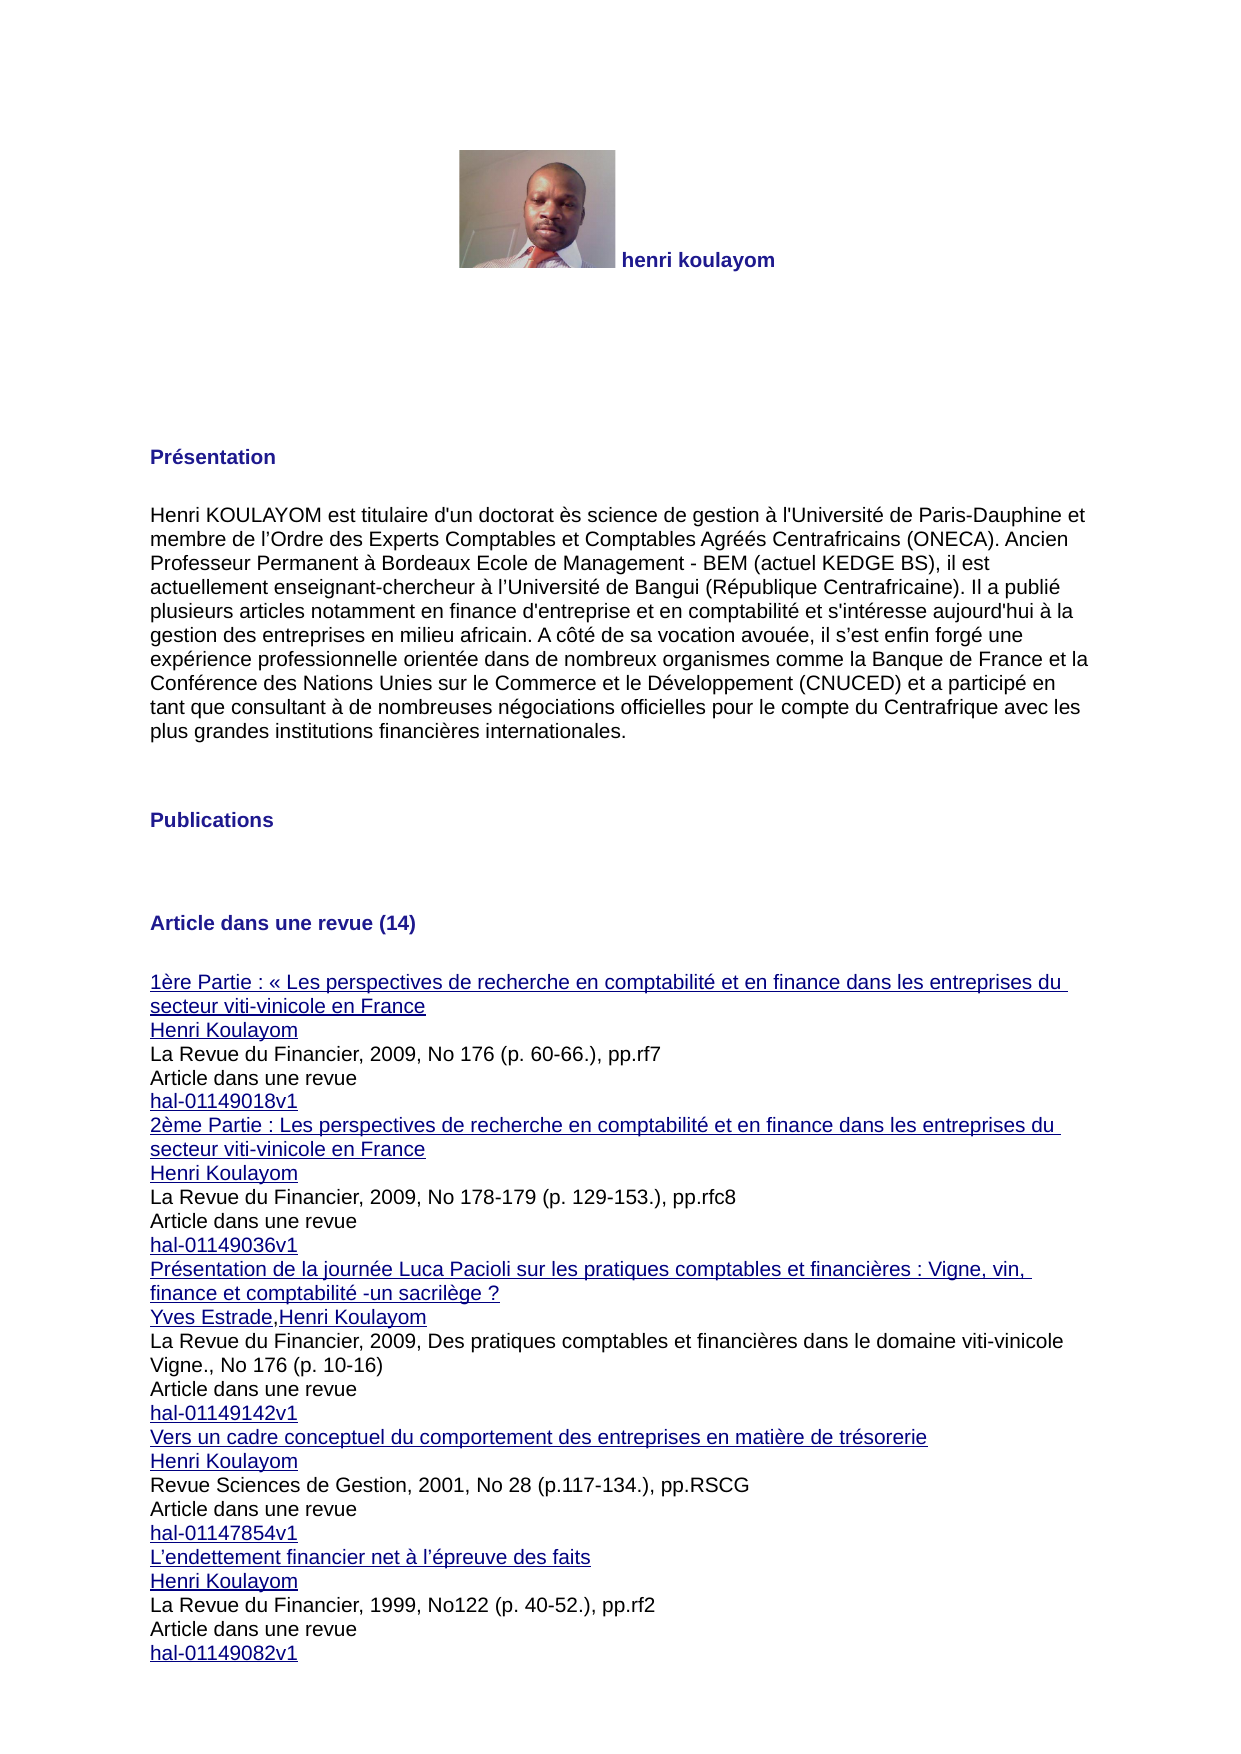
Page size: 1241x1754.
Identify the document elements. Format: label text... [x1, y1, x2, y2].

subtitle Publications [150, 808, 1090, 832]
table_cell 2ème Partie : Les perspectives de recherche en comptabilité et en finance dans les entreprises du secteur viti-vinicole en France Henri Koulayom La Revue du Financier, 2009, No 178-179 (p. 129-153.), pp.rfc8 Article dans une revue hal-01149036v1 [150, 1113, 1090, 1257]
text Henri KOULAYOM est titulaire d'un doctorat ès science de gestion à l'Université de Paris-Dauphine et membre de l’Ordre des Experts Comptables et Comptables Agréés Centrafricains (ONECA). Ancien Professeur Permanent à Bordeaux Ecole de Management - BEM (actuel KEDGE BS), il est actuellement enseignant-chercheur à l’Université de Bangui (République Centrafricaine). Il a publié plusieurs articles notamment en finance d'entreprise et en comptabilité et s'intéresse aujourd'hui à la gestion des entreprises en milieu africain. A côté de sa vocation avouée, il s’est enfin forgé une expérience professionnelle orientée dans de nombreux organismes comme la Banque de France et la Conférence des Nations Unies sur le Commerce et le Développement (CNUCED) et a participé en tant que consultant à de nombreuses négociations officielles pour le compte du Centrafrique avec les plus grandes institutions financières internationales. [150, 503, 1090, 742]
picture [459, 150, 616, 268]
subtitle Présentation [150, 444, 1090, 468]
subtitle Article dans une revue (14) [150, 911, 1090, 935]
table_cell Vers un cadre conceptuel du comportement des entreprises en matière de trésorerie Henri Koulayom Revue Sciences de Gestion, 2001, No 28 (p.117-134.), pp.RSCG Article dans une revue hal-01147854v1 [150, 1425, 1090, 1544]
table_cell L’endettement financier net à l’épreuve des faits Henri Koulayom La Revue du Financier, 1999, No122 (p. 40-52.), pp.rf2 Article dans une revue hal-01149082v1 [150, 1545, 1090, 1664]
table_header 1ère Partie : « Les perspectives de recherche en comptabilité et en finance dans les entreprises du secteur viti-vinicole en France Henri Koulayom La Revue du Financier, 2009, No 176 (p. 60-66.), pp.rf7 Article dans une revue hal-01149018v1 [150, 970, 1090, 1113]
subtitle henri koulayom [150, 150, 1090, 272]
table_cell Présentation de la journée Luca Pacioli sur les pratiques comptables et financières : Vigne, vin, finance et comptabilité -un sacrilège ? Yves Estrade,Henri Koulayom La Revue du Financier, 2009, Des pratiques comptables et financières dans le domaine viti-vinicole Vigne., No 176 (p. 10-16) Article dans une revue hal-01149142v1 [150, 1257, 1090, 1425]
